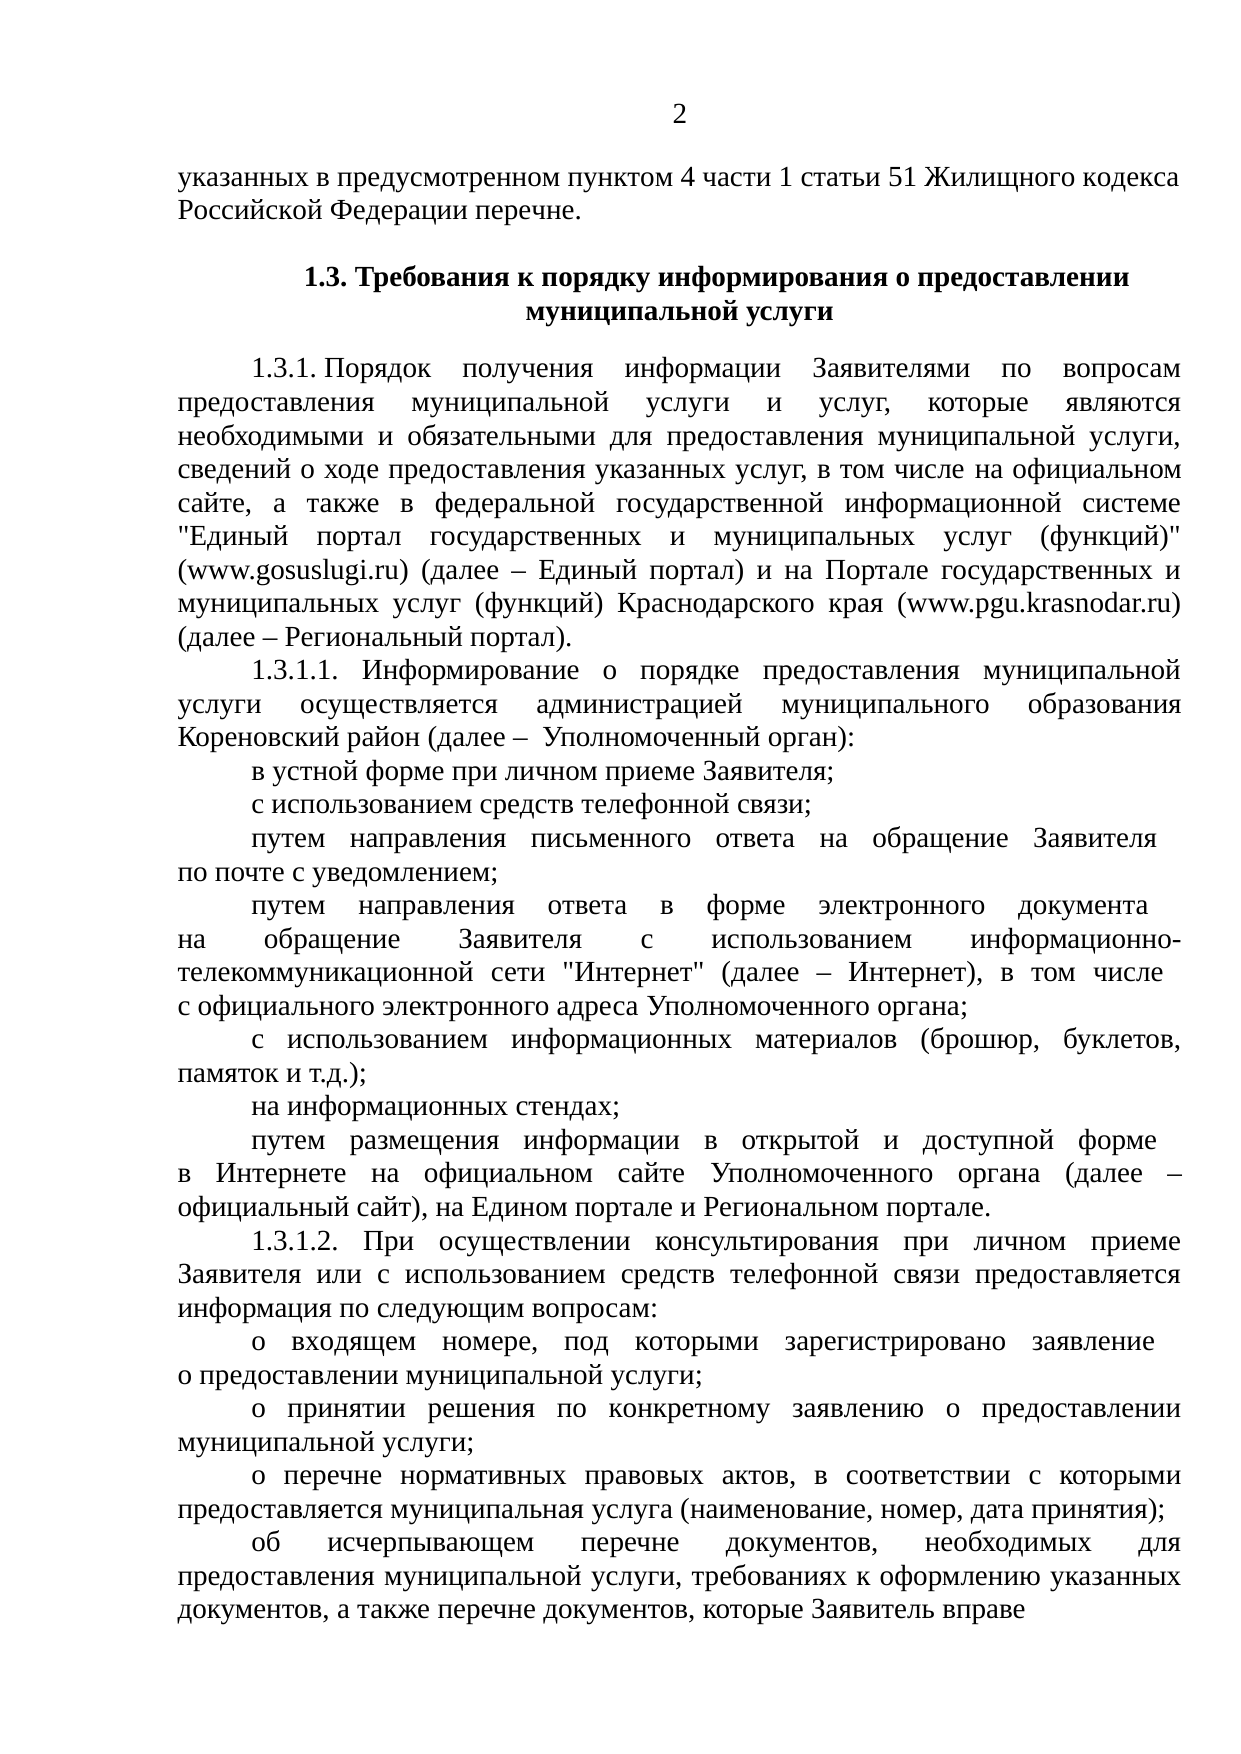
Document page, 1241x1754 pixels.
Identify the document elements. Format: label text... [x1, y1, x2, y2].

text с использованием средств телефонной связи; [177, 787, 1182, 820]
text Российской Федерации перечне. [177, 192, 1182, 226]
text указанных в предусмотренном пунктом 4 части 1 статьи 51 Жилищного кодекса [177, 159, 1182, 192]
text путем направления письменного ответа на обращение Заявителя по почте с уведомлением; [177, 820, 1182, 887]
text о входящем номере, под которыми зарегистрировано заявление о предоставлении муниципальной услуги; [177, 1323, 1182, 1390]
text 1.3.1. Порядок получения информации Заявителями по вопросам предоставления муниципальной услуги и услуг, которые являются необходимыми и обязательными для предоставления муниципальной услуги, сведений о ходе предоставления указанных услуг, в том числе на официальном сайте, а также в федеральной государственной информационной системе "Единый портал государственных и муниципальных услуг (функций)" (www.gosuslugi.ru) (далее – Единый портал) и на Портале государственных и муниципальных услуг (функций) Краснодарского края (www.pgu.krasnodar.ru) (далее – Региональный портал). [177, 351, 1182, 652]
text 1.3. Требования к порядку информирования о предоставлении муниципальной услуги [177, 259, 1182, 327]
text в устной форме при личном приеме Заявителя; [177, 753, 1182, 787]
text 1.3.1.1. Информирование о порядке предоставления муниципальной услуги осуществляется администрацией муниципального образования Кореновский район (далее – Уполномоченный орган): [177, 652, 1182, 753]
text на информационных стендах; [177, 1088, 1182, 1122]
text 1.3.1.2. При осуществлении консультирования при личном приеме Заявителя или с использованием средств телефонной связи предоставляется информация по следующим вопросам: [177, 1223, 1182, 1323]
text об исчерпывающем перечне документов, необходимых для предоставления муниципальной услуги, требованиях к оформлению указанных документов, а также перечне документов, которые Заявитель вправе [177, 1524, 1182, 1625]
text о перечне нормативных правовых актов, в соответствии с которыми предоставляется муниципальная услуга (наименование, номер, дата принятия); [177, 1457, 1182, 1524]
text о принятии решения по конкретному заявлению о предоставлении муниципальной услуги; [177, 1390, 1182, 1457]
text путем направления ответа в форме электронного документа на обращение Заявителя с использованием информационно-телекоммуникационной сети "Интернет" (далее – Интернет), в том числе с официального электронного адреса Уполномоченного органа; [177, 887, 1182, 1021]
text путем размещения информации в открытой и доступной форме в Интернете на официальном сайте Уполномоченного органа (далее – официальный сайт), на Едином портале и Региональном портале. [177, 1122, 1182, 1223]
text 2 [177, 97, 1182, 130]
text с использованием информационных материалов (брошюр, буклетов, памяток и т.д.); [177, 1021, 1182, 1088]
